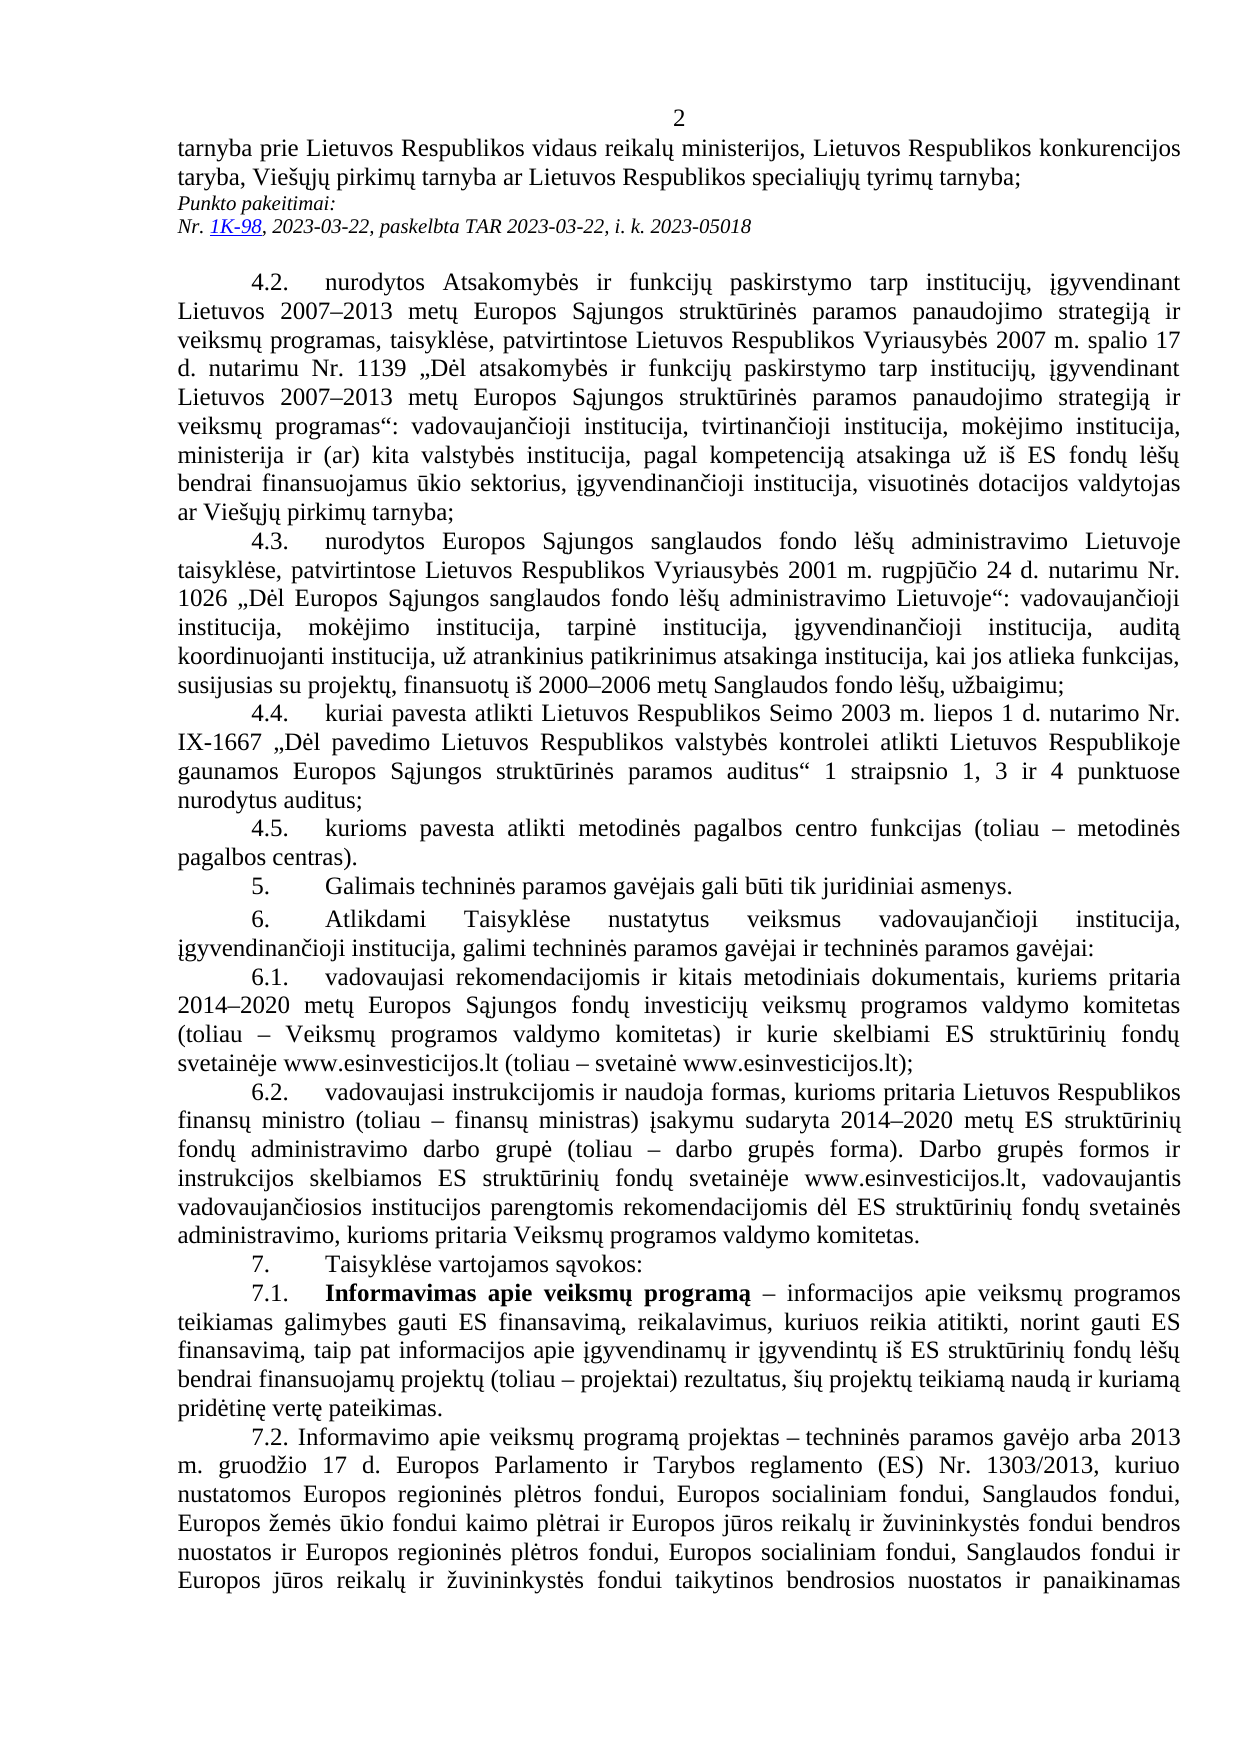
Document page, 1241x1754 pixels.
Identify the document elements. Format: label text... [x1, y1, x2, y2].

text 7.1. Informavimas apie veiksmų programą – informacijos apie veiksmų programos teikiamas galimybes gauti ES finansavimą, reikalavimus, kuriuos reikia atitikti, norint gauti ES finansavimą, taip pat informacijos apie įgyvendinamų ir įgyvendintų iš ES struktūrinių fondų lėšų bendrai finansuojamų projektų (toliau – projektai) rezultatus, šių projektų teikiamą naudą ir kuriamą pridėtinę vertę pateikimas. [177, 1278, 1181, 1422]
text 7.2. Informavimo apie veiksmų programą projektas – techninės paramos gavėjo arba 2013 m. gruodžio 17 d. Europos Parlamento ir Tarybos reglamento (ES) Nr. 1303/2013, kuriuo nustatomos Europos regioninės plėtros fondui, Europos socialiniam fondui, Sanglaudos fondui, Europos žemės ūkio fondui kaimo plėtrai ir Europos jūros reikalų ir žuvininkystės fondui bendros nuostatos ir Europos regioninės plėtros fondui, Europos socialiniam fondui, Sanglaudos fondui ir Europos jūros reikalų ir žuvininkystės fondui taikytinos bendrosios nuostatos ir panaikinamas [177, 1422, 1181, 1594]
text 4.5. kurioms pavesta atlikti metodinės pagalbos centro funkcijas (toliau – metodinės pagalbos centras). [177, 813, 1181, 871]
text 5. Galimais techninės paramos gavėjais gali būti tik juridiniai asmenys. [251, 871, 1181, 900]
text 4.4. kuriai pavesta atlikti Lietuvos Respublikos Seimo 2003 m. liepos 1 d. nutarimo Nr. IX-1667 „Dėl pavedimo Lietuvos Respublikos valstybės kontrolei atlikti Lietuvos Respublikoje gaunamos Europos Sąjungos struktūrinės paramos auditus“ 1 straipsnio 1, 3 ir 4 punktuose nurodytus auditus; [177, 698, 1181, 813]
text 6. Atlikdami Taisyklėse nustatytus veiksmus vadovaujančioji institucija, įgyvendinančioji institucija, galimi techninės paramos gavėjai ir techninės paramos gavėjai: [177, 904, 1181, 962]
text 7. Taisyklėse vartojamos sąvokos: [177, 1249, 1181, 1278]
text 4.2. nurodytos Atsakomybės ir funkcijų paskirstymo tarp institucijų, įgyvendinant Lietuvos 2007–2013 metų Europos Sąjungos struktūrinės paramos panaudojimo strategiją ir veiksmų programas, taisyklėse, patvirtintose Lietuvos Respublikos Vyriausybės 2007 m. spalio 17 d. nutarimu Nr. 1139 „Dėl atsakomybės ir funkcijų paskirstymo tarp institucijų, įgyvendinant Lietuvos 2007–2013 metų Europos Sąjungos struktūrinės paramos panaudojimo strategiją ir veiksmų programas“: vadovaujančioji institucija, tvirtinančioji institucija, mokėjimo institucija, ministerija ir (ar) kita valstybės institucija, pagal kompetenciją atsakinga už iš ES fondų lėšų bendrai finansuojamus ūkio sektorius, įgyvendinančioji institucija, visuotinės dotacijos valdytojas ar Viešųjų pirkimų tarnyba; [177, 267, 1181, 526]
text Punkto pakeitimai: [177, 190, 1181, 214]
text tarnyba prie Lietuvos Respublikos vidaus reikalų ministerijos, Lietuvos Respublikos konkurencijos taryba, Viešųjų pirkimų tarnyba ar Lietuvos Respublikos specialiųjų tyrimų tarnyba; [177, 133, 1181, 190]
text 6.1. vadovaujasi rekomendacijomis ir kitais metodiniais dokumentais, kuriems pritaria 2014–2020 metų Europos Sąjungos fondų investicijų veiksmų programos valdymo komitetas (toliau – Veiksmų programos valdymo komitetas) ir kurie skelbiami ES struktūrinių fondų svetainėje www.esinvesticijos.lt (toliau – svetainė www.esinvesticijos.lt); [177, 962, 1181, 1077]
text 4.3. nurodytos Europos Sąjungos sanglaudos fondo lėšų administravimo Lietuvoje taisyklėse, patvirtintose Lietuvos Respublikos Vyriausybės 2001 m. rugpjūčio 24 d. nutarimu Nr. 1026 „Dėl Europos Sąjungos sanglaudos fondo lėšų administravimo Lietuvoje“: vadovaujančioji institucija, mokėjimo institucija, tarpinė institucija, įgyvendinančioji institucija, auditą koordinuojanti institucija, už atrankinius patikrinimus atsakinga institucija, kai jos atlieka funkcijas, susijusias su projektų, finansuotų iš 2000–2006 metų Sanglaudos fondo lėšų, užbaigimu; [177, 526, 1181, 698]
text 6.2. vadovaujasi instrukcijomis ir naudoja formas, kurioms pritaria Lietuvos Respublikos finansų ministro (toliau – finansų ministras) įsakymu sudaryta 2014–2020 metų ES struktūrinių fondų administravimo darbo grupė (toliau – darbo grupės forma). Darbo grupės formos ir instrukcijos skelbiamos ES struktūrinių fondų svetainėje www.esinvesticijos.lt, vadovaujantis vadovaujančiosios institucijos parengtomis rekomendacijomis dėl ES struktūrinių fondų svetainės administravimo, kurioms pritaria Veiksmų programos valdymo komitetas. [177, 1077, 1181, 1249]
text Nr. 1K-98, 2023-03-22, paskelbta TAR 2023-03-22, i. k. 2023-05018 [177, 214, 1181, 238]
